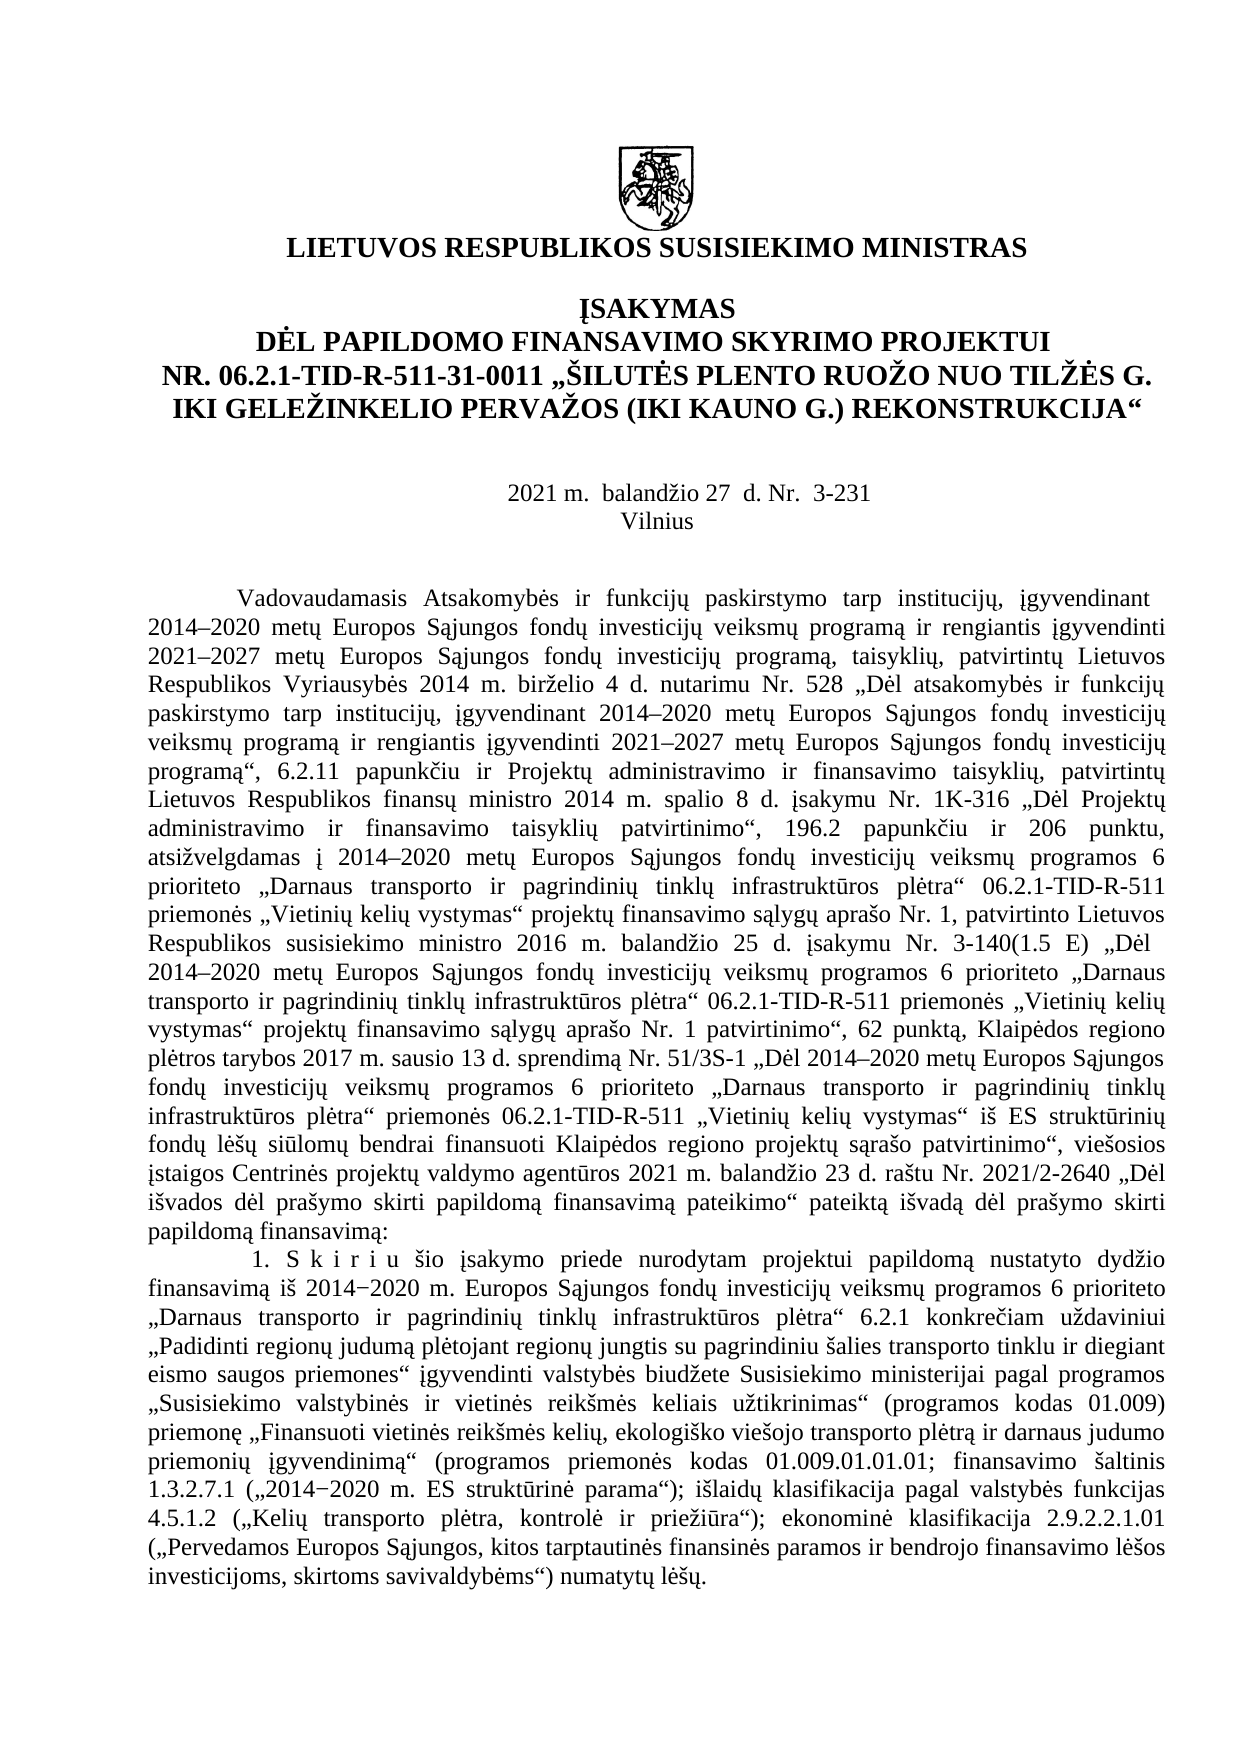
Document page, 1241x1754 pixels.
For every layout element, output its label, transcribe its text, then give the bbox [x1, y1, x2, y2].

text ĮSAKYMAS [148, 291, 1166, 324]
text 2021 m. balandžio 27 d. Nr. 3-231 [148, 478, 1166, 506]
text Vilnius [148, 506, 1166, 535]
text DĖL PAPILDOMO FINANSAVIMO SKYRIMO PROJEKTUI NR. 06.2.1-TID-R-511-31-0011 „ŠILUTĖS PLENTO RUOŽO NUO TILŽĖS G. IKI GELEŽINKELIO PERVAŽOS (IKI KAUNO G.) REKONSTRUKCIJA“ [148, 324, 1166, 425]
text 1. Skiriu šio įsakymo priede nurodytam projektui papildomą nustatyto dydžio finansavimą iš 2014−2020 m. Europos Sąjungos fondų investicijų veiksmų programos 6 prioriteto „Darnaus transporto ir pagrindinių tinklų infrastruktūros plėtra“ 6.2.1 konkrečiam uždaviniui „Padidinti regionų judumą plėtojant regionų jungtis su pagrindiniu šalies transporto tinklu ir diegiant eismo saugos priemones“ įgyvendinti valstybės biudžete Susisiekimo ministerijai pagal programos „Susisiekimo valstybinės ir vietinės reikšmės keliais užtikrinimas“ (programos kodas 01.009) priemonę „Finansuoti vietinės reikšmės kelių, ekologiško viešojo transporto plėtrą ir darnaus judumo priemonių įgyvendinimą“ (programos priemonės kodas 01.009.01.01.01; finansavimo šaltinis 1.3.2.7.1 („2014−2020 m. ES struktūrinė parama“); išlaidų klasifikacija pagal valstybės funkcijas 4.5.1.2 („Kelių transporto plėtra, kontrolė ir priežiūra“); ekonominė klasifikacija 2.9.2.2.1.01 („Pervedamos Europos Sąjungos, kitos tarptautinės finansinės paramos ir bendrojo finansavimo lėšos investicijoms, skirtoms savivaldybėms“) numatytų lėšų. [148, 1244, 1166, 1589]
text Vadovaudamasis Atsakomybės ir funkcijų paskirstymo tarp institucijų, įgyvendinant 2014–2020 metų Europos Sąjungos fondų investicijų veiksmų programą ir rengiantis įgyvendinti 2021–2027 metų Europos Sąjungos fondų investicijų programą, taisyklių, patvirtintų Lietuvos Respublikos Vyriausybės 2014 m. birželio 4 d. nutarimu Nr. 528 „Dėl atsakomybės ir funkcijų paskirstymo tarp institucijų, įgyvendinant 2014–2020 metų Europos Sąjungos fondų investicijų veiksmų programą ir rengiantis įgyvendinti 2021–2027 metų Europos Sąjungos fondų investicijų programą“, 6.2.11 papunkčiu ir Projektų administravimo ir finansavimo taisyklių, patvirtintų Lietuvos Respublikos finansų ministro 2014 m. spalio 8 d. įsakymu Nr. 1K-316 „Dėl Projektų administravimo ir finansavimo taisyklių patvirtinimo“, 196.2 papunkčiu ir 206 punktu, atsižvelgdamas į 2014–2020 metų Europos Sąjungos fondų investicijų veiksmų programos 6 prioriteto „Darnaus transporto ir pagrindinių tinklų infrastruktūros plėtra“ 06.2.1-TID-R-511 priemonės „Vietinių kelių vystymas“ projektų finansavimo sąlygų aprašo Nr. 1, patvirtinto Lietuvos Respublikos susisiekimo ministro 2016 m. balandžio 25 d. įsakymu Nr. 3-140(1.5 E) „Dėl 2014–2020 metų Europos Sąjungos fondų investicijų veiksmų programos 6 prioriteto „Darnaus transporto ir pagrindinių tinklų infrastruktūros plėtra“ 06.2.1-TID-R-511 priemonės „Vietinių kelių vystymas“ projektų finansavimo sąlygų aprašo Nr. 1 patvirtinimo“, 62 punktą, Klaipėdos regiono plėtros tarybos 2017 m. sausio 13 d. sprendimą Nr. 51/3S-1 „Dėl 2014–2020 metų Europos Sąjungos fondų investicijų veiksmų programos 6 prioriteto „Darnaus transporto ir pagrindinių tinklų infrastruktūros plėtra“ priemonės 06.2.1-TID-R-511 „Vietinių kelių vystymas“ iš ES struktūrinių fondų lėšų siūlomų bendrai finansuoti Klaipėdos regiono projektų sąrašo patvirtinimo“, viešosios įstaigos Centrinės projektų valdymo agentūros 2021 m. balandžio 23 d. raštu Nr. 2021/2-2640 „Dėl išvados dėl prašymo skirti papildomą finansavimą pateikimo“ pateiktą išvadą dėl prašymo skirti papildomą finansavimą: [148, 583, 1166, 1244]
text LIETUVOS RESPUBLIKOS SUSISIEKIMO MINISTRAS [148, 230, 1166, 264]
